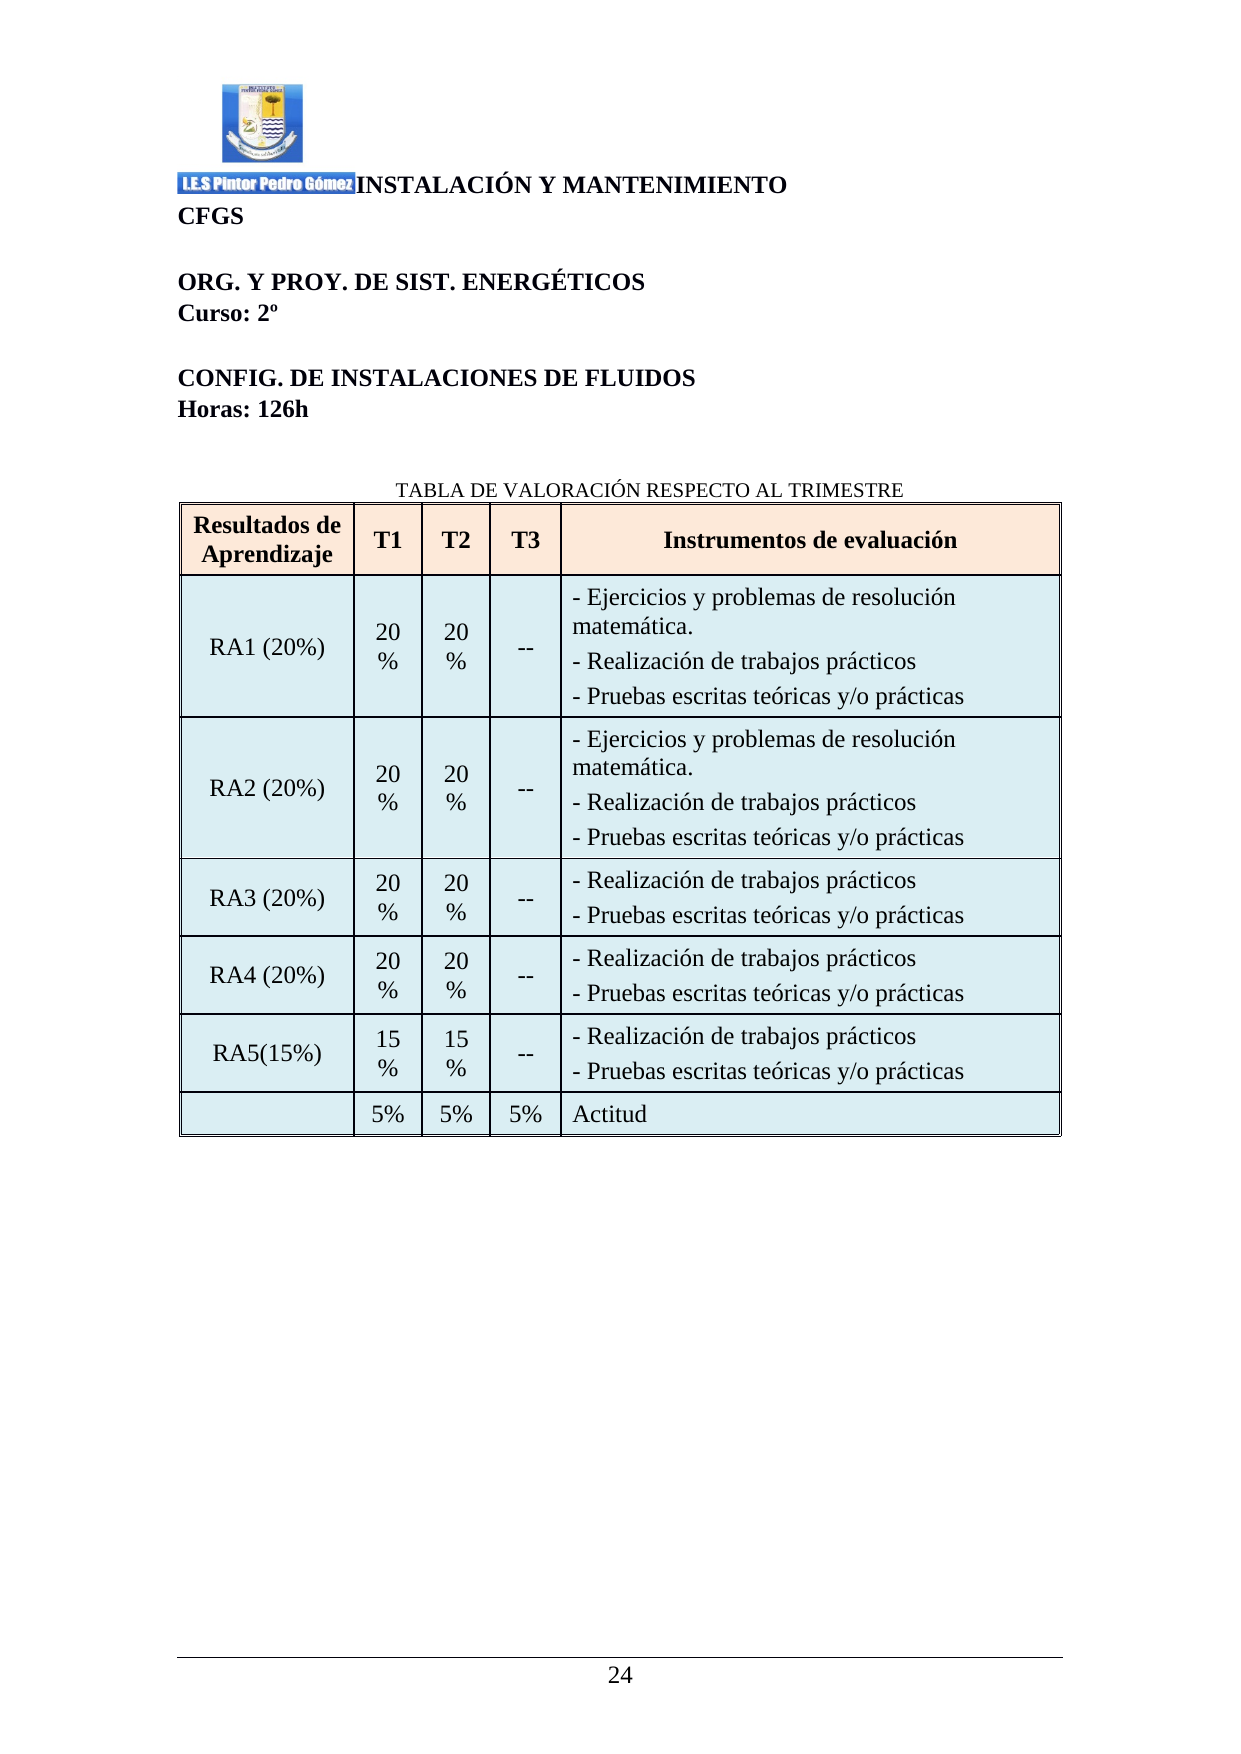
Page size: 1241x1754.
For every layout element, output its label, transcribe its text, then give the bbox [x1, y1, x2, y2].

table_cell RA4 (20%) [182, 937, 353, 1013]
table_cell Actitud [562, 1093, 1059, 1134]
table_cell 20% [355, 576, 421, 716]
table_cell -- [491, 576, 560, 716]
text TABLA DE VALORACIÓN RESPECTO AL TRIMESTRE [177, 478, 1063, 502]
table_cell 20% [355, 859, 421, 935]
table_cell - Ejercicios y problemas de resolución matemática. - Realización de trabajos prácticos - Pruebas escritas teóricas y/o prácticas [562, 718, 1059, 857]
table_cell - Ejercicios y problemas de resolución matemática. - Realización de trabajos prácticos - Pruebas escritas teóricas y/o prácticas [562, 576, 1059, 716]
table_cell RA1 (20%) [182, 576, 353, 716]
table_cell 5% [491, 1093, 560, 1134]
table_cell RA2 (20%) [182, 718, 353, 857]
table_cell [182, 1093, 353, 1134]
table_cell 20% [423, 718, 489, 857]
picture [177, 76, 356, 194]
table_cell 20% [355, 937, 421, 1013]
table_header Instrumentos de evaluación [562, 505, 1059, 574]
table_header Resultados de Aprendizaje [182, 505, 353, 574]
table_cell - Realización de trabajos prácticos - Pruebas escritas teóricas y/o prácticas [562, 1015, 1059, 1091]
table_cell 5% [355, 1093, 421, 1134]
table_cell 20% [423, 937, 489, 1013]
table_cell - Realización de trabajos prácticos - Pruebas escritas teóricas y/o prácticas [562, 937, 1059, 1013]
table_cell 20% [423, 576, 489, 716]
table_cell 20% [355, 718, 421, 857]
table_cell 15% [355, 1015, 421, 1091]
table_cell -- [491, 859, 560, 935]
table_cell -- [491, 718, 560, 857]
table_header T3 [491, 505, 560, 574]
table_header T1 [355, 505, 421, 574]
table_cell RA5(15%) [182, 1015, 353, 1091]
table_cell -- [491, 1015, 560, 1091]
table_cell 20% [423, 859, 489, 935]
table_cell - Realización de trabajos prácticos - Pruebas escritas teóricas y/o prácticas [562, 859, 1059, 935]
table_cell RA3 (20%) [182, 859, 353, 935]
table_cell 15% [423, 1015, 489, 1091]
table_cell 5% [423, 1093, 489, 1134]
table_header T2 [423, 505, 489, 574]
table_cell -- [491, 937, 560, 1013]
